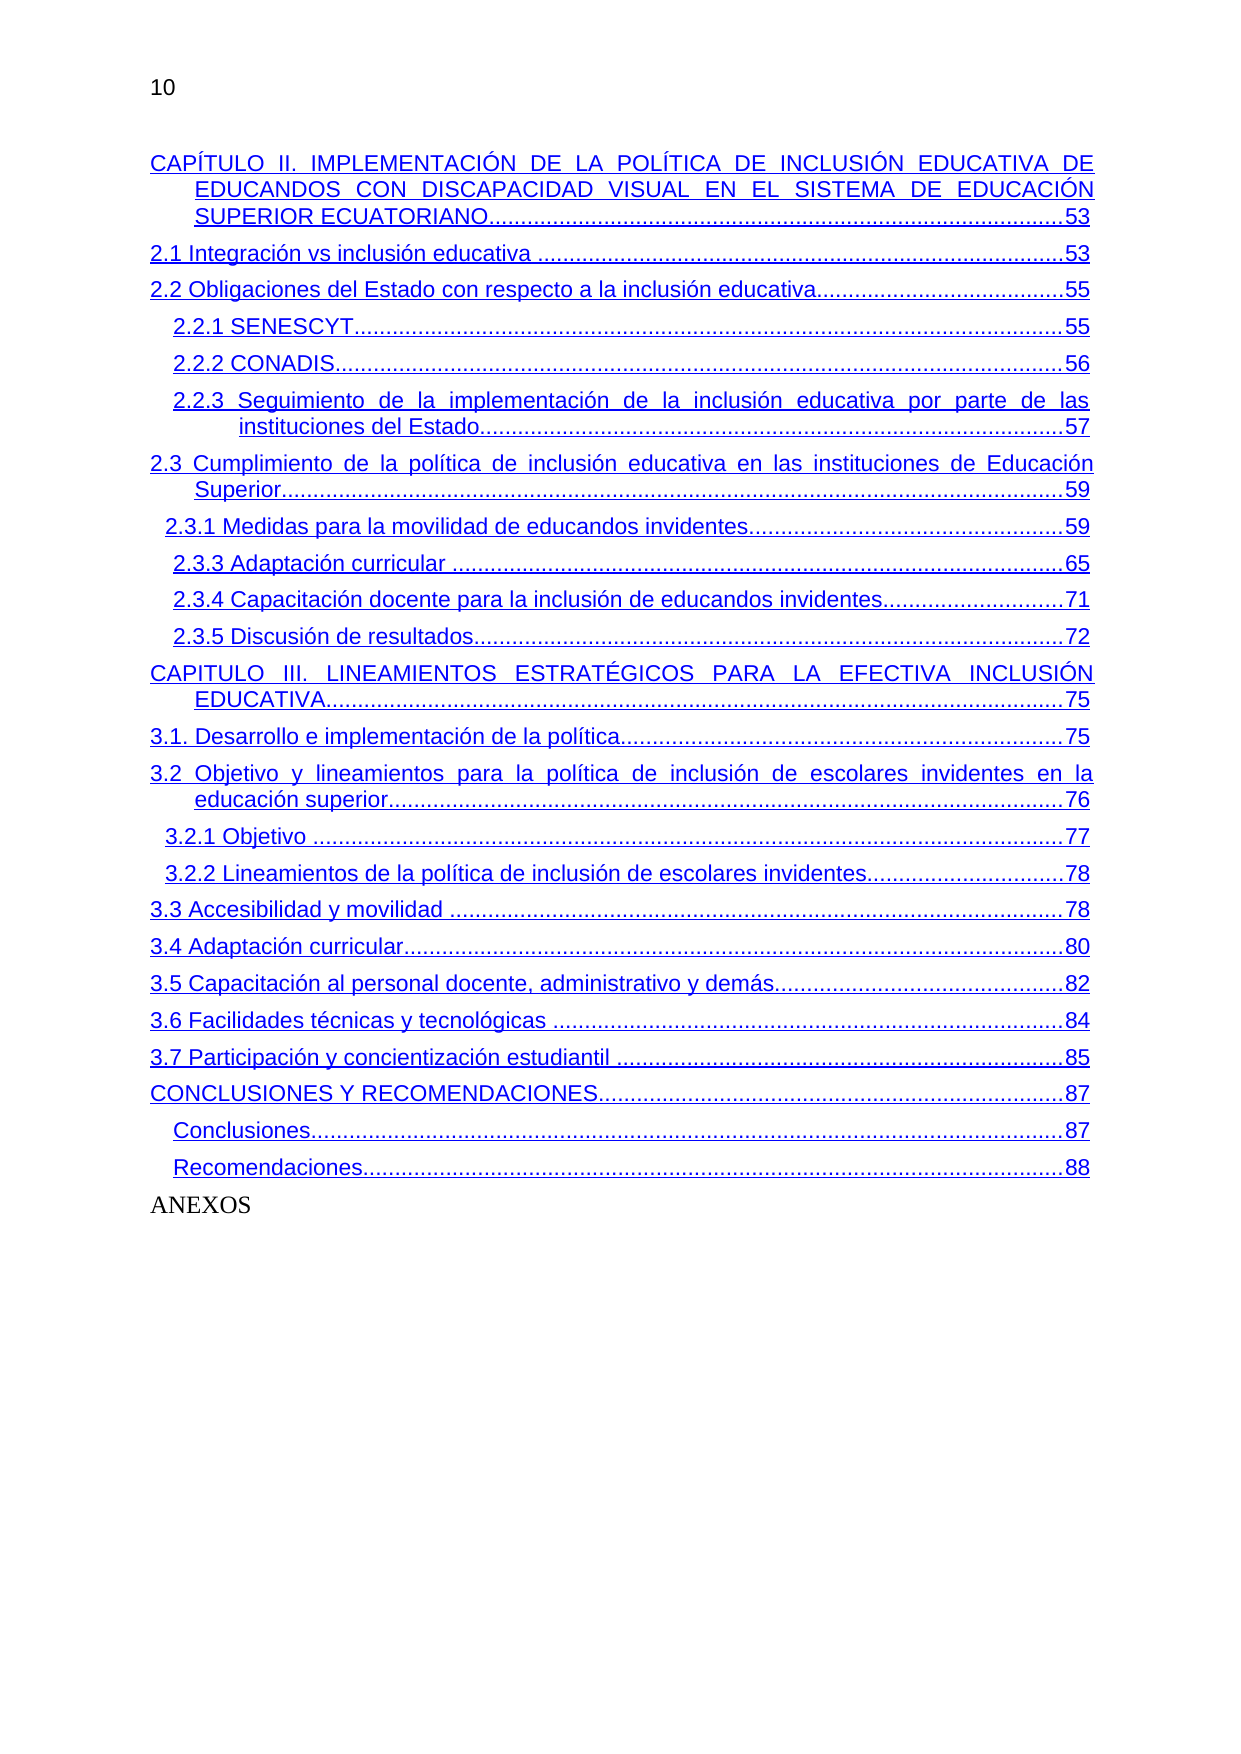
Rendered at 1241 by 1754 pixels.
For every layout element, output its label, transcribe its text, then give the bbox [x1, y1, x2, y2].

text 2.3.4 Capacitación docente para la inclusión de educandos invidentes 71 [173, 586, 1090, 609]
text 2.3.5 Discusión de resultados 72 [173, 623, 1090, 646]
text 2.2.3 Seguimiento de la implementación de la inclusión educativa por parte de las instituciones del Estado 57 [173, 387, 1090, 409]
text Recomendaciones 88 [173, 1154, 1090, 1177]
text 3.2 Objetivo y lineamientos para la política de inclusión de escolares invidentes en la educación superior 76 [150, 760, 1095, 812]
text 2.2.1 SENESCYT 55 [173, 313, 1090, 336]
text CAPÍTULO II. IMPLEMENTACIÓN DE LA POLÍTICA DE INCLUSIÓN EDUCATIVA DE EDUCANDOS CON DISCAPACIDAD VISUAL EN EL SISTEMA DE EDUCACIÓN SUPERIOR ECUATORIANO 53 [150, 150, 1095, 173]
text 3.2.1 Objetivo 77 [165, 823, 1090, 846]
text ANEXOS [150, 1191, 1090, 1219]
text CAPITULO III. LINEAMIENTOS ESTRATÉGICOS PARA LA EFECTIVA INCLUSIÓN EDUCATIVA 75 [150, 684, 1095, 713]
text 3.7 Participación y concientización estudiantil 85 [150, 1043, 1095, 1070]
text 2.2 Obligaciones del Estado con respecto a la inclusión educativa 55 [150, 276, 1095, 303]
text 2.2.2 CONADIS 56 [173, 350, 1090, 373]
text CAPITULO III. LINEAMIENTOS ESTRATÉGICOS PARA LA EFECTIVA INCLUSIÓN EDUCATIVA 75 [150, 660, 1095, 683]
text 2.3.1 Medidas para la movilidad de educandos invidentes 59 [165, 513, 1090, 536]
text CAPÍTULO II. IMPLEMENTACIÓN DE LA POLÍTICA DE INCLUSIÓN EDUCATIVA DE EDUCANDOS CON DISCAPACIDAD VISUAL EN EL SISTEMA DE EDUCACIÓN SUPERIOR ECUATORIANO 53 [150, 174, 1095, 229]
text 2.1 Integración vs inclusión educativa 53 [150, 239, 1095, 266]
text 3.4 Adaptación curricular 80 [150, 933, 1095, 959]
text 2.3.3 Adaptación curricular 65 [173, 549, 1090, 572]
text 3.1. Desarrollo e implementación de la política 75 [150, 723, 1095, 749]
text 3.5 Capacitación al personal docente, administrativo y demás 82 [150, 970, 1095, 996]
text 3.6 Facilidades técnicas y tecnológicas 84 [150, 1007, 1095, 1033]
text 2.2.3 Seguimiento de la implementación de la inclusión educativa por parte de las instituciones del Estado 57 [173, 411, 1090, 439]
text CONCLUSIONES Y RECOMENDACIONES 87 [150, 1080, 1095, 1107]
text 2.3 Cumplimiento de la política de inclusión educativa en las instituciones de Educación Superior 59 [150, 450, 1095, 502]
text 3.2.2 Lineamientos de la política de inclusión de escolares invidentes 78 [165, 860, 1090, 883]
text Conclusiones 87 [173, 1117, 1090, 1140]
text 3.3 Accesibilidad y movilidad 78 [150, 896, 1095, 923]
